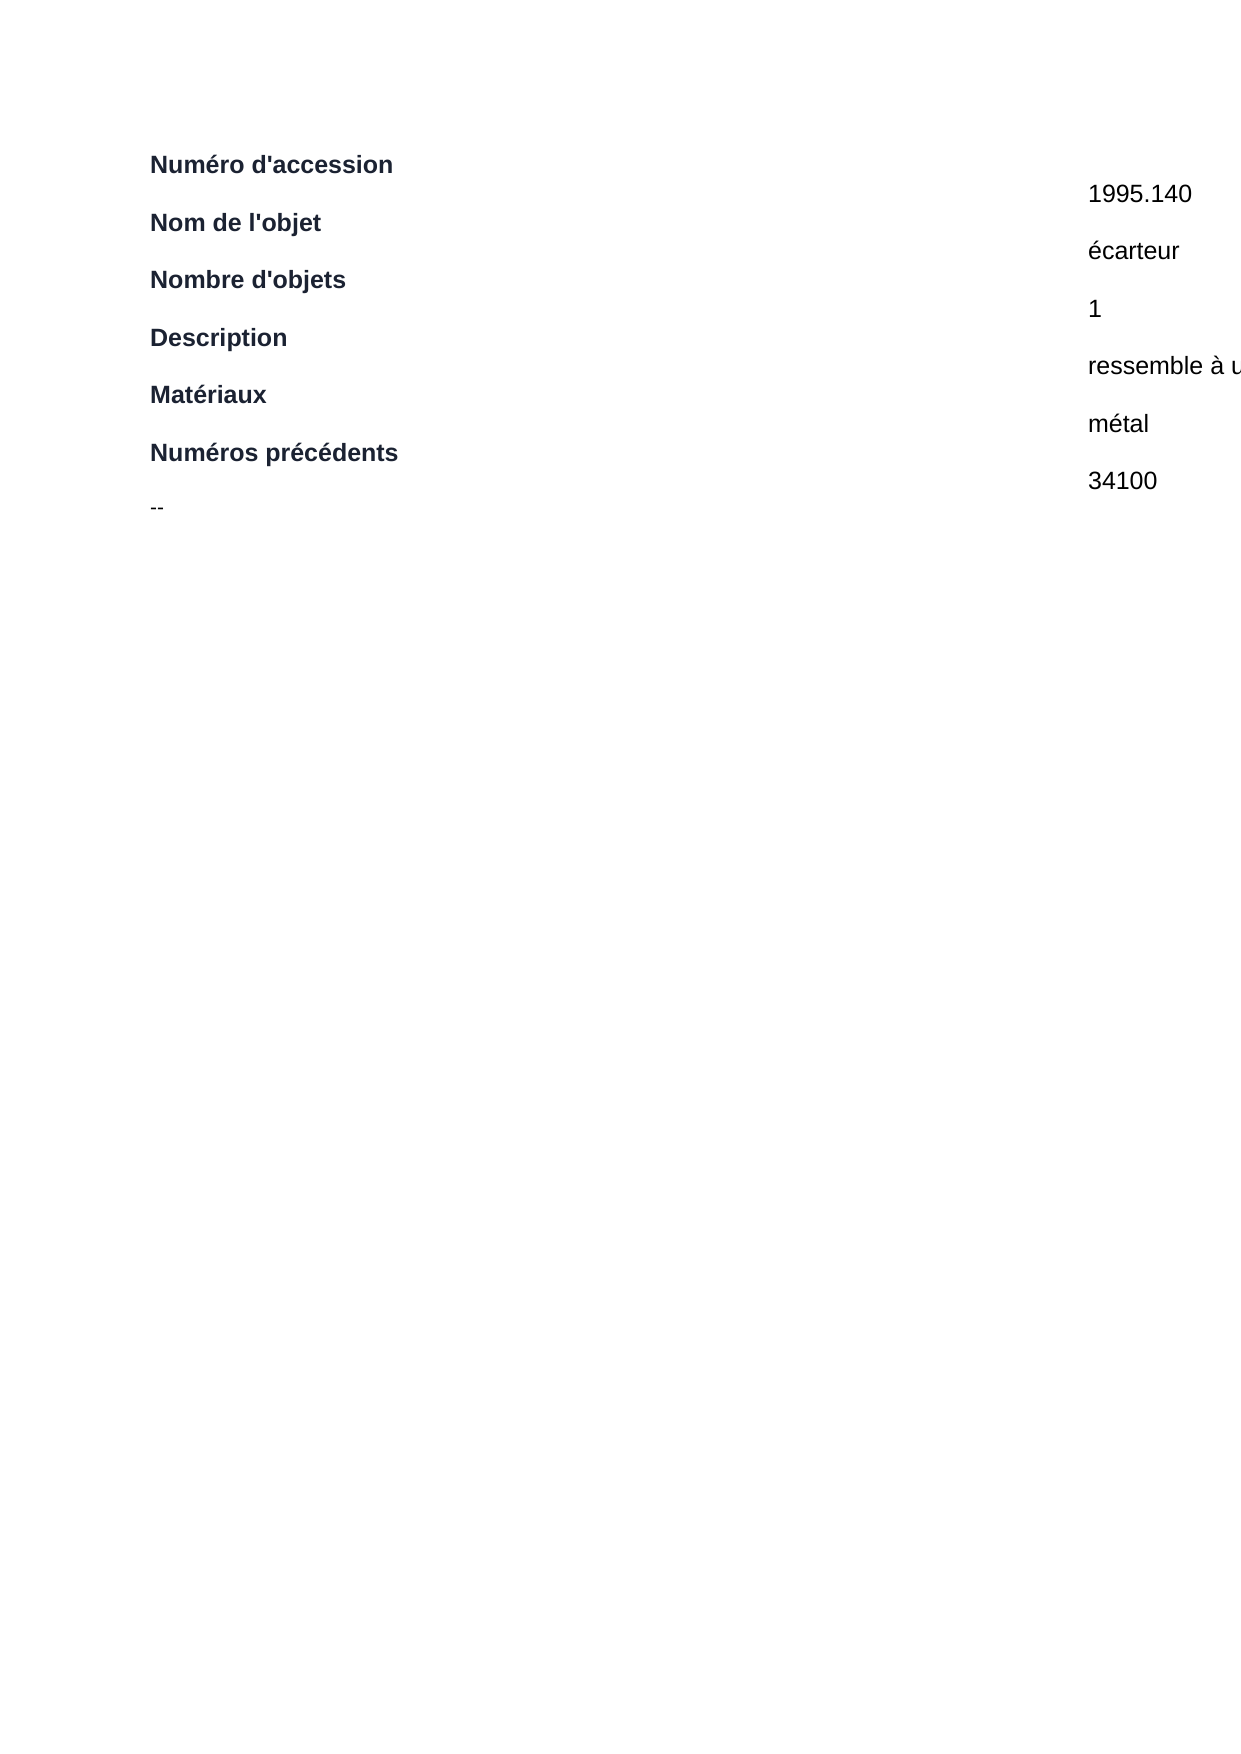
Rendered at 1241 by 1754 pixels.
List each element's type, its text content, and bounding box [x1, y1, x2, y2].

text métal [1088, 409, 1240, 437]
text Nom de l'objet [150, 207, 1090, 236]
text 1 [1088, 294, 1240, 322]
text Description [150, 322, 1090, 351]
text écarteur [1088, 236, 1240, 265]
text ressemble à une pince. Deux mors recourbés. Dispositifs d'ajustements. De couleur argent métallique [1088, 351, 1240, 380]
text Numéro d'accession [150, 150, 1090, 179]
text Matériaux [150, 380, 1090, 409]
text Nombre d'objets [150, 265, 1090, 294]
text 1995.140 [1088, 179, 1240, 207]
text -- [150, 495, 1090, 519]
text Numéros précédents [150, 437, 1090, 466]
text 34100 [1088, 466, 1240, 495]
